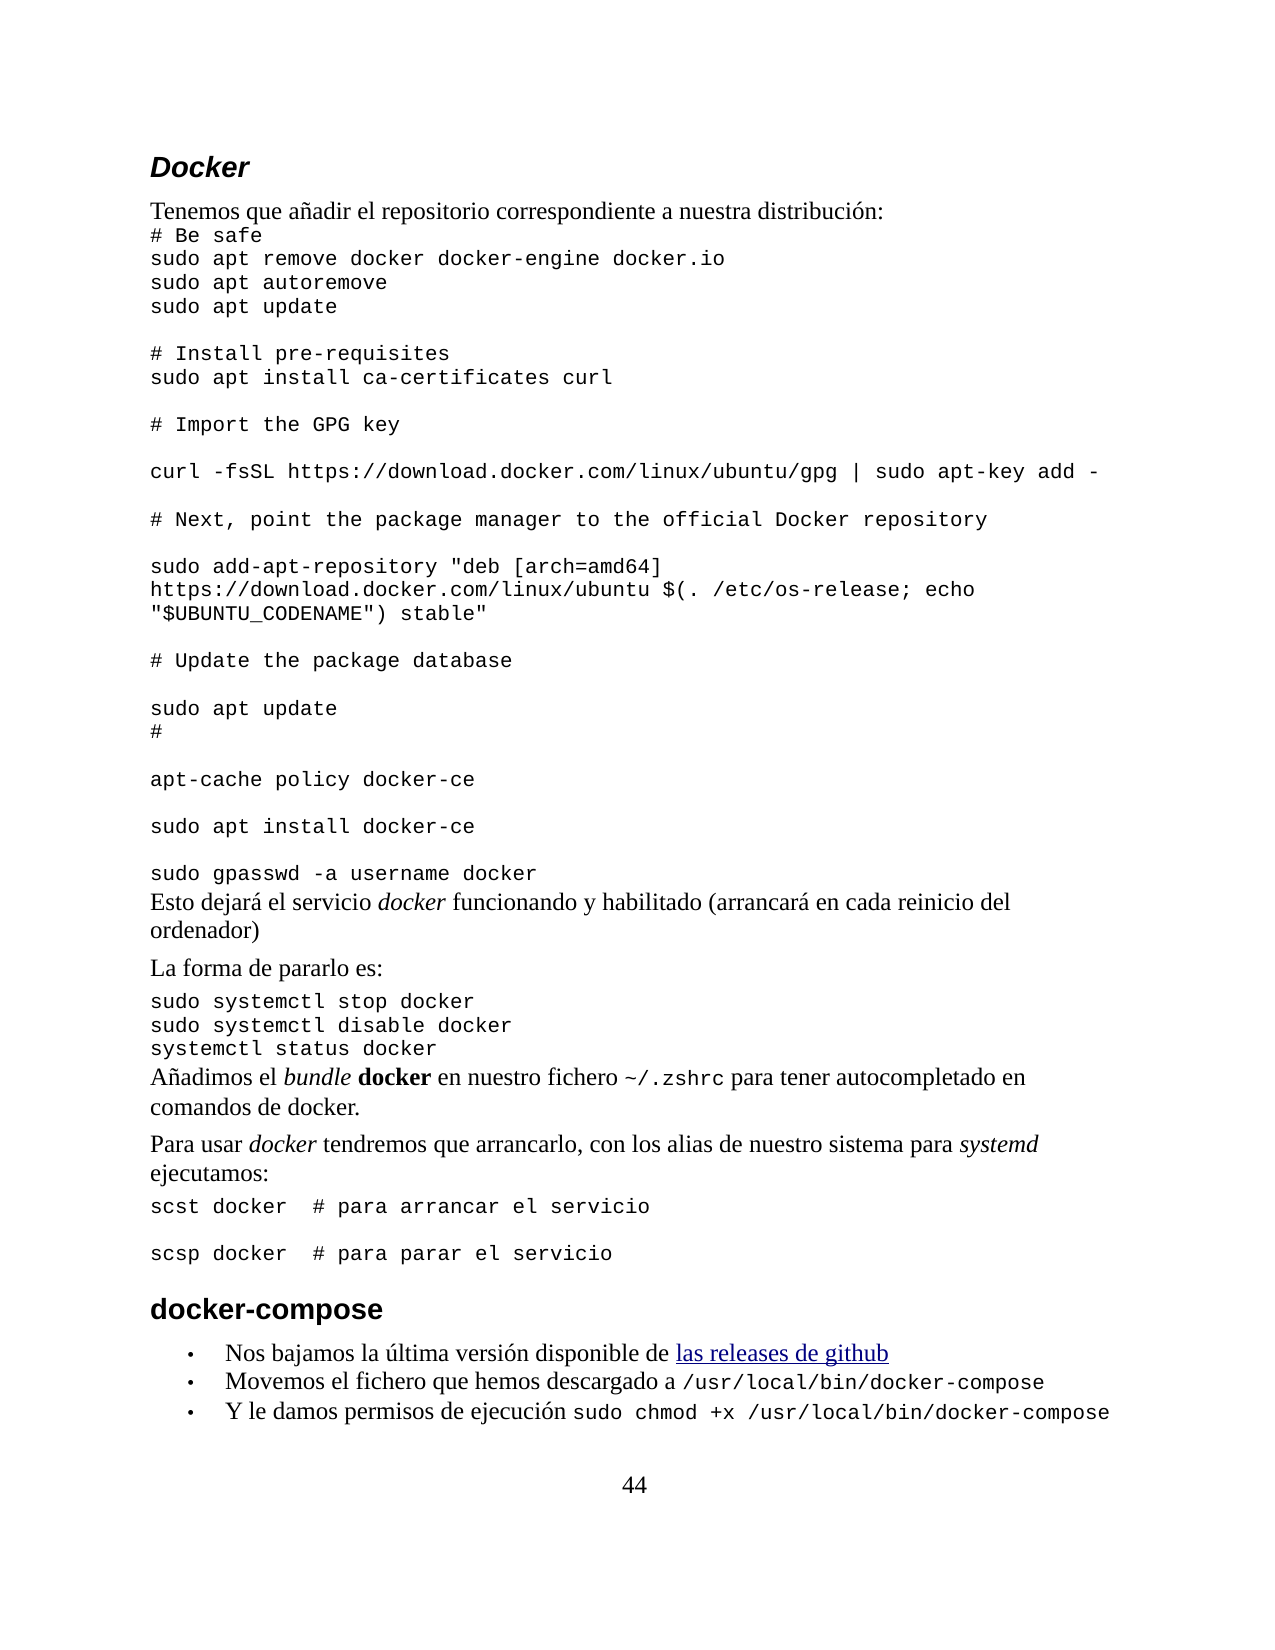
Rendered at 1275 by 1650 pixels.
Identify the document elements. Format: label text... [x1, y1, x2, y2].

text sudo systemctl disable docker [150, 1015, 1125, 1038]
subtitle docker-compose [150, 1292, 1125, 1325]
text # Update the package database [150, 650, 1125, 674]
list Nos bajamos la última versión disponible de las releases de github [187, 1338, 1125, 1366]
text scsp docker # para parar el servicio [150, 1243, 1125, 1267]
list Movemos el fichero que hemos descargado a /usr/local/bin/docker-compose [187, 1366, 1125, 1396]
text # Be safe [150, 225, 1125, 248]
text La forma de pararlo es: [150, 953, 1125, 982]
subtitle Docker [150, 150, 1125, 183]
text Añadimos el bundle docker en nuestro fichero ~/.zshrc para tener autocompletado en comandos de docker. [150, 1062, 1125, 1120]
text # Next, point the package manager to the official Docker repository [150, 508, 1125, 532]
text sudo apt install docker-ce [150, 816, 1125, 839]
text sudo apt update [150, 296, 1125, 319]
text scst docker # para arrancar el servicio [150, 1196, 1125, 1219]
text sudo apt remove docker docker-engine docker.io [150, 248, 1125, 272]
text # Install pre-requisites [150, 343, 1125, 367]
text systemctl status docker [150, 1038, 1125, 1062]
text sudo add-apt-repository "deb [arch=amd64] https://download.docker.com/linux/ubuntu $(. /etc/os-release; echo "$UBUNTU_CODENAME") stable" [150, 556, 1125, 627]
text sudo apt update [150, 698, 1125, 721]
text sudo apt autoremove [150, 272, 1125, 296]
text sudo gpasswd -a username docker [150, 863, 1125, 887]
text Tenemos que añadir el repositorio correspondiente a nuestra distribución: [150, 196, 1125, 225]
text Esto dejará el servicio docker funcionando y habilitado (arrancará en cada reinicio del ordenador) [150, 887, 1125, 944]
list Y le damos permisos de ejecución sudo chmod +x /usr/local/bin/docker-compose [187, 1396, 1125, 1426]
text # Import the GPG key [150, 414, 1125, 438]
text curl -fsSL https://download.docker.com/linux/ubuntu/gpg | sudo apt-key add - [150, 461, 1125, 485]
text sudo systemctl stop docker [150, 991, 1125, 1015]
text Para usar docker tendremos que arrancarlo, con los alias de nuestro sistema para systemd ejecutamos: [150, 1129, 1125, 1187]
text sudo apt install ca-certificates curl [150, 367, 1125, 390]
text # [150, 721, 1125, 745]
text apt-cache policy docker-ce [150, 769, 1125, 792]
